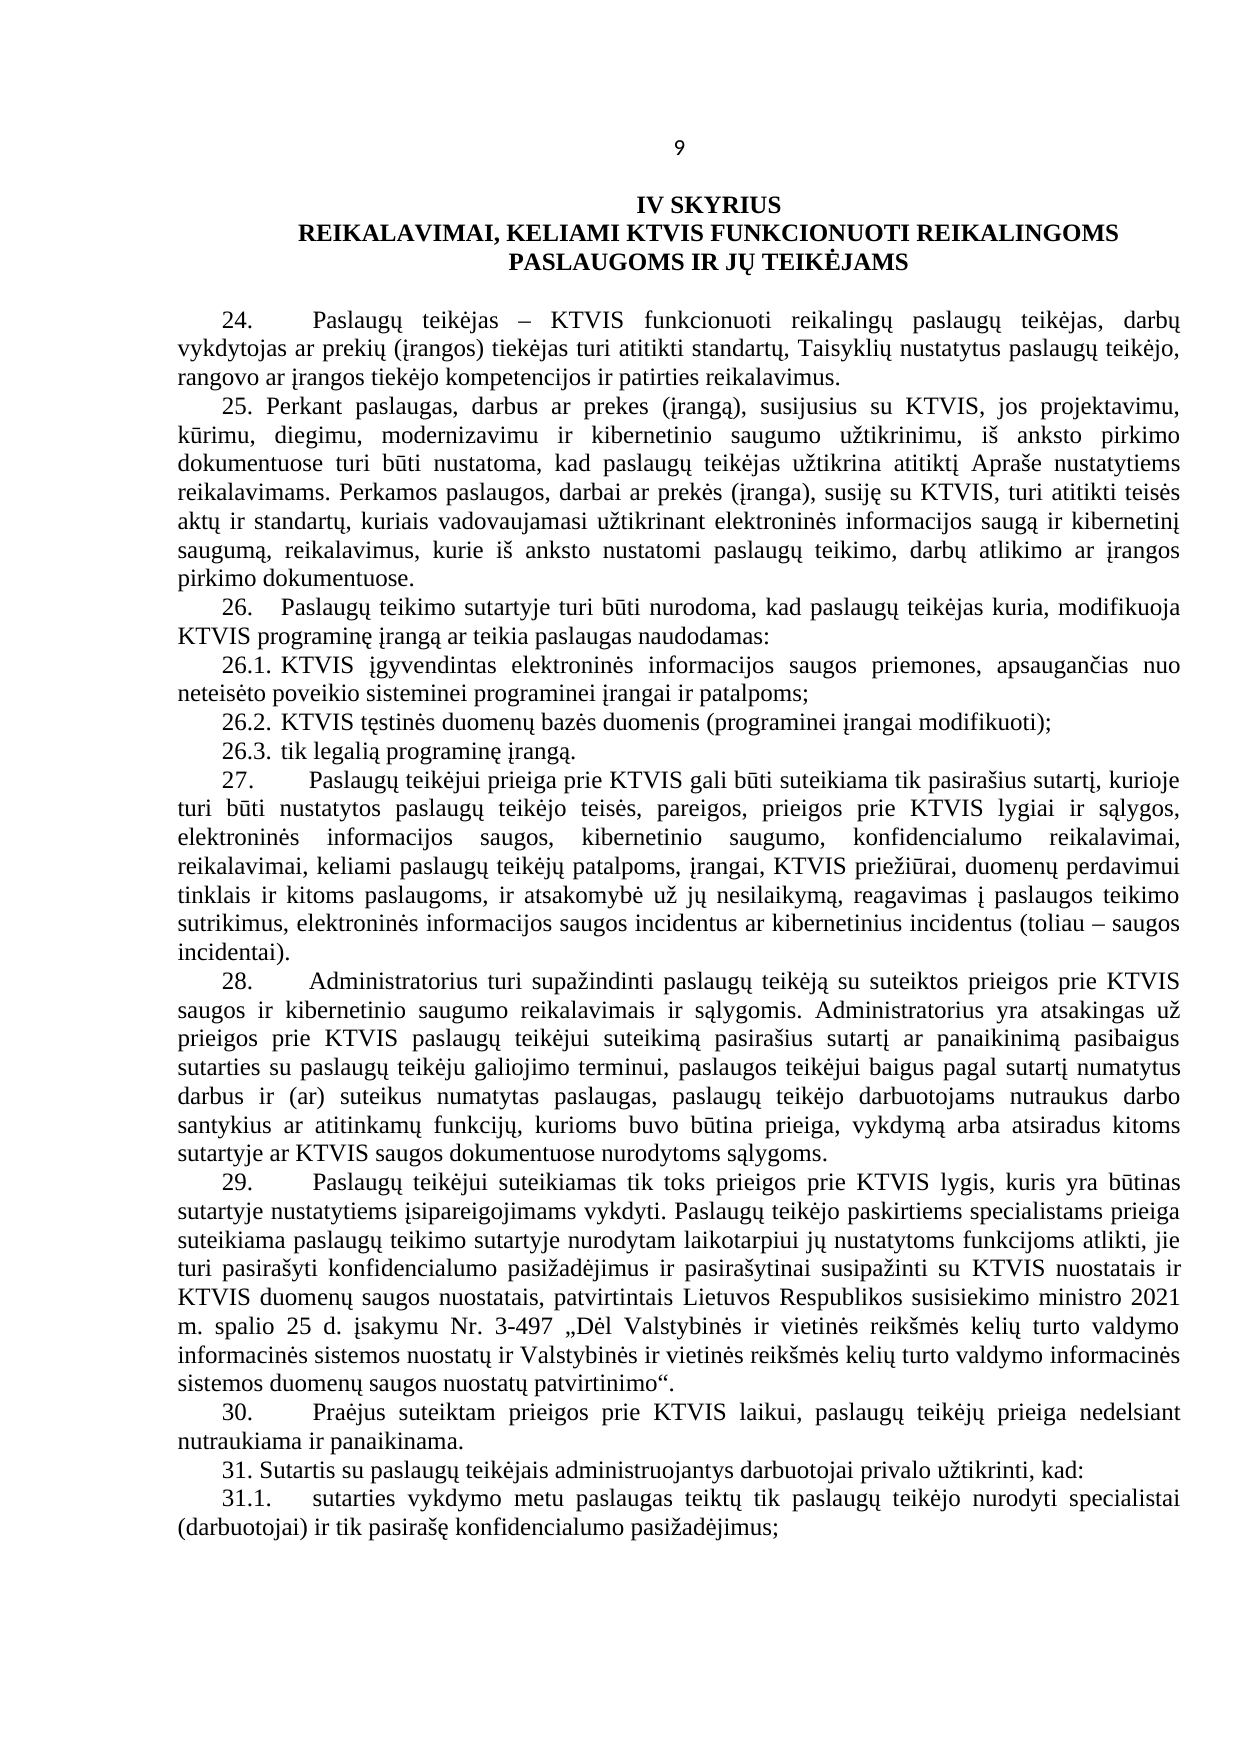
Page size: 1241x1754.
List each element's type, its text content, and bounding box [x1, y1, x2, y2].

text 26.3. tik legalią programinę įrangą. [177, 736, 1181, 765]
text IV SKYRIUS [236, 190, 1181, 218]
text REIKALAVIMAI, KELIAMI KTVIS FUNKCIONUOTI REIKALINGOMS PASLAUGOMS IR JŲ TEIKĖJAMS [236, 218, 1181, 276]
text 27. Paslaugų teikėjui prieiga prie KTVIS gali būti suteikiama tik pasirašius sutartį, kurioje turi būti nustatytos paslaugų teikėjo teisės, pareigos, prieigos prie KTVIS lygiai ir sąlygos, elektroninės informacijos saugos, kibernetinio saugumo, konfidencialumo reikalavimai, reikalavimai, keliami paslaugų teikėjų patalpoms, įrangai, KTVIS priežiūrai, duomenų perdavimui tinklais ir kitoms paslaugoms, ir atsakomybė už jų nesilaikymą, reagavimas į paslaugos teikimo sutrikimus, elektroninės informacijos saugos incidentus ar kibernetinius incidentus (toliau – saugos incidentai). [177, 765, 1181, 966]
text 28. Administratorius turi supažindinti paslaugų teikėją su suteiktos prieigos prie KTVIS saugos ir kibernetinio saugumo reikalavimais ir sąlygomis. Administratorius yra atsakingas už prieigos prie KTVIS paslaugų teikėjui suteikimą pasirašius sutartį ar panaikinimą pasibaigus sutarties su paslaugų teikėju galiojimo terminui, paslaugos teikėjui baigus pagal sutartį numatytus darbus ir (ar) suteikus numatytas paslaugas, paslaugų teikėjo darbuotojams nutraukus darbo santykius ar atitinkamų funkcijų, kurioms buvo būtina prieiga, vykdymą arba atsiradus kitoms sutartyje ar KTVIS saugos dokumentuose nurodytoms sąlygoms. [177, 966, 1181, 1167]
text 26. Paslaugų teikimo sutartyje turi būti nurodoma, kad paslaugų teikėjas kuria, modifikuoja KTVIS programinę įrangą ar teikia paslaugas naudodamas: [177, 592, 1181, 650]
text 25. Perkant paslaugas, darbus ar prekes (įrangą), susijusius su KTVIS, jos projektavimu, kūrimu, diegimu, modernizavimu ir kibernetinio saugumo užtikrinimu, iš anksto pirkimo dokumentuose turi būti nustatoma, kad paslaugų teikėjas užtikrina atitiktį Apraše nustatytiems reikalavimams. Perkamos paslaugos, darbai ar prekės (įranga), susiję su KTVIS, turi atitikti teisės aktų ir standartų, kuriais vadovaujamasi užtikrinant elektroninės informacijos saugą ir kibernetinį saugumą, reikalavimus, kurie iš anksto nustatomi paslaugų teikimo, darbų atlikimo ar įrangos pirkimo dokumentuose. [177, 391, 1181, 592]
text 31.1. sutarties vykdymo metu paslaugas teiktų tik paslaugų teikėjo nurodyti specialistai (darbuotojai) ir tik pasirašę konfidencialumo pasižadėjimus; [177, 1483, 1181, 1541]
text 31. Sutartis su paslaugų teikėjais administruojantys darbuotojai privalo užtikrinti, kad: [222, 1455, 1181, 1483]
text 26.1. KTVIS įgyvendintas elektroninės informacijos saugos priemones, apsaugančias nuo neteisėto poveikio sisteminei programinei įrangai ir patalpoms; [177, 650, 1181, 707]
text 29. Paslaugų teikėjui suteikiamas tik toks prieigos prie KTVIS lygis, kuris yra būtinas sutartyje nustatytiems įsipareigojimams vykdyti. Paslaugų teikėjo paskirtiems specialistams prieiga suteikiama paslaugų teikimo sutartyje nurodytam laikotarpiui jų nustatytoms funkcijoms atlikti, jie turi pasirašyti konfidencialumo pasižadėjimus ir pasirašytinai susipažinti su KTVIS nuostatais ir KTVIS duomenų saugos nuostatais, patvirtintais Lietuvos Respublikos susisiekimo ministro 2021 m. spalio 25 d. įsakymu Nr. 3-497 „Dėl Valstybinės ir vietinės reikšmės kelių turto valdymo informacinės sistemos nuostatų ir Valstybinės ir vietinės reikšmės kelių turto valdymo informacinės sistemos duomenų saugos nuostatų patvirtinimo“. [177, 1167, 1181, 1397]
text 30. Praėjus suteiktam prieigos prie KTVIS laikui, paslaugų teikėjų prieiga nedelsiant nutraukiama ir panaikinama. [177, 1397, 1181, 1455]
text 24. Paslaugų teikėjas – KTVIS funkcionuoti reikalingų paslaugų teikėjas, darbų vykdytojas ar prekių (įrangos) tiekėjas turi atitikti standartų, Taisyklių nustatytus paslaugų teikėjo, rangovo ar įrangos tiekėjo kompetencijos ir patirties reikalavimus. [177, 305, 1181, 391]
text 26.2. KTVIS tęstinės duomenų bazės duomenis (programinei įrangai modifikuoti); [177, 707, 1181, 736]
